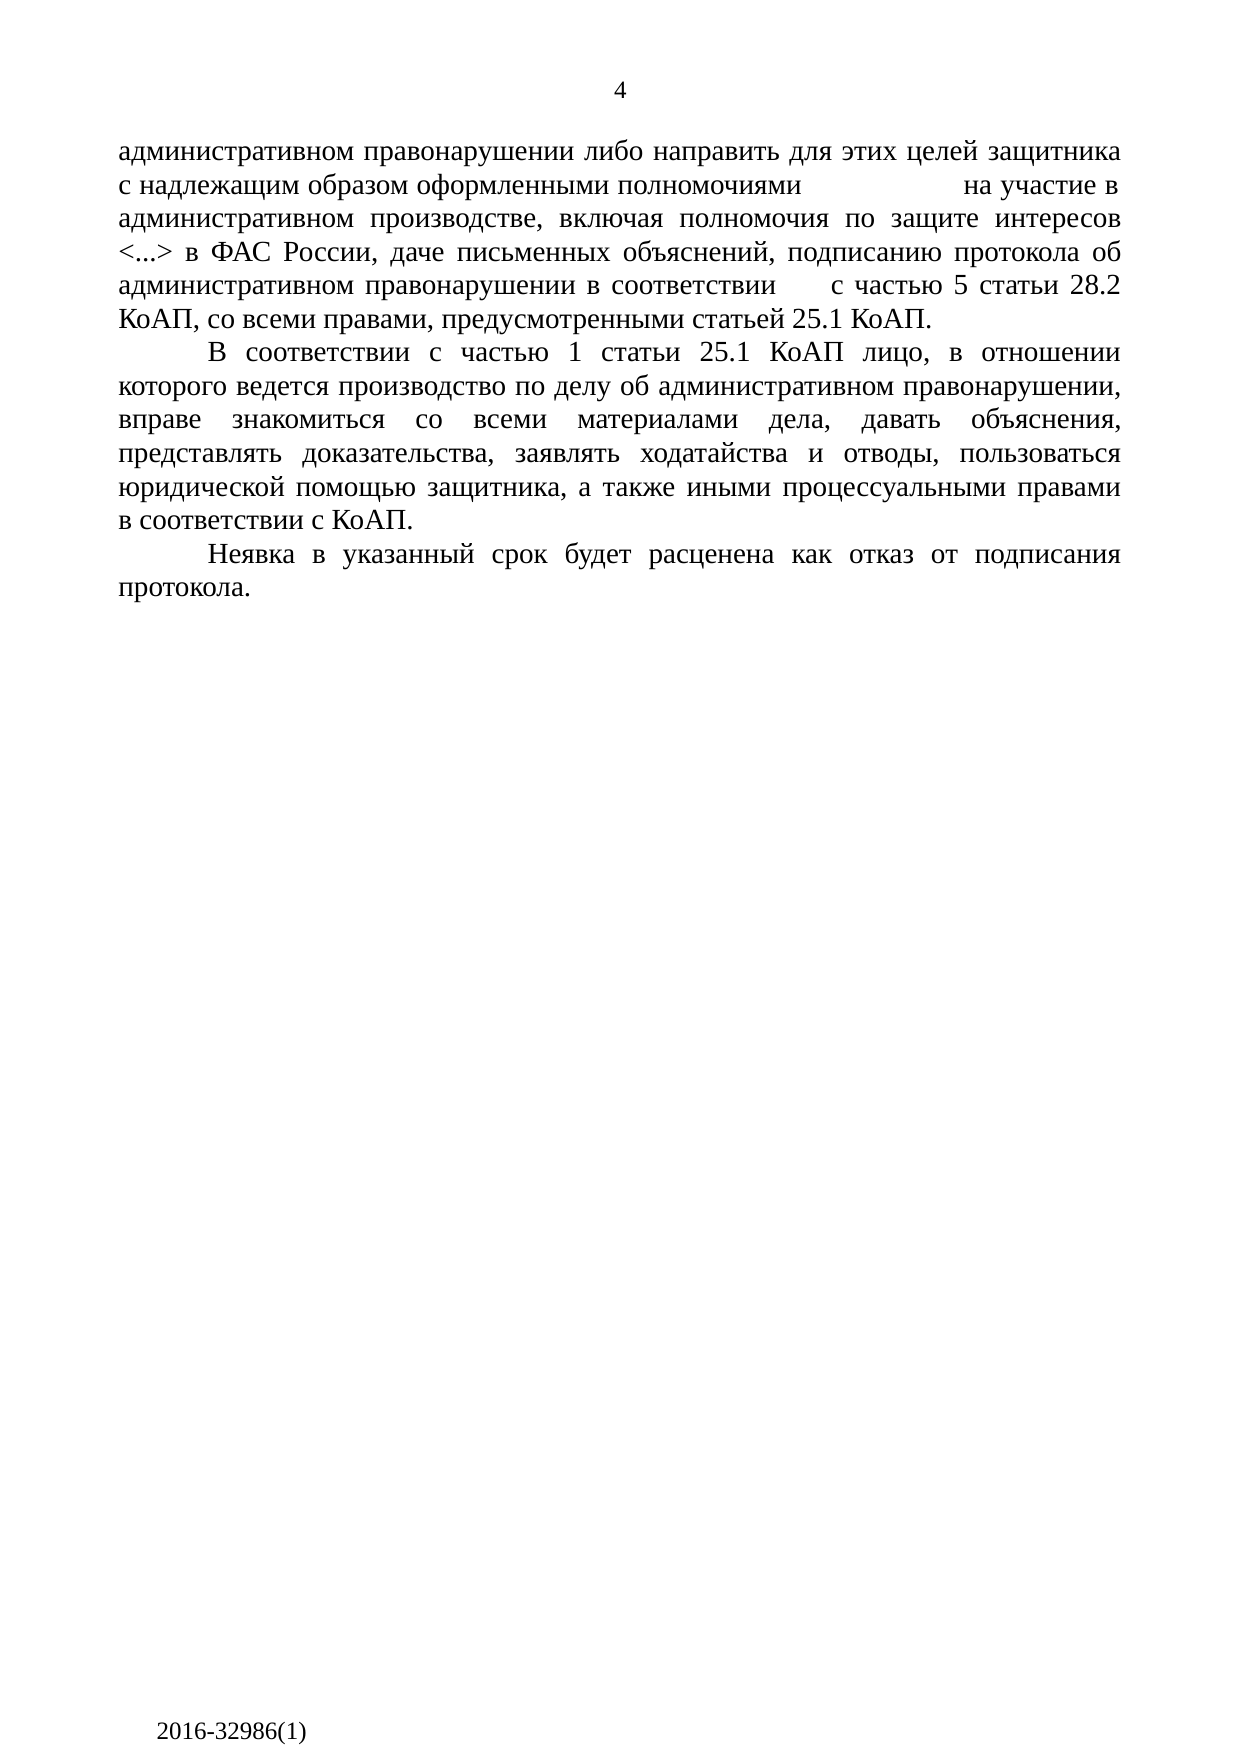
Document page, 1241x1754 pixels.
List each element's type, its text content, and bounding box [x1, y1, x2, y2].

text Неявка в указанный срок будет расценена как отказ от подписания протокола. [118, 536, 1122, 603]
list административном правонарушении либо направить для этих целей защитника с надлежащим образом оформленными полномочиями на участие в административном производстве, включая полномочия по защите интересов <...> в ФАС России, даче письменных объяснений, подписанию протокола об административном правонарушении в соответствии с частью 5 статьи 28.2 КоАП, со всеми правами, предусмотренными статьей 25.1 КоАП. [118, 133, 1122, 334]
text В соответствии с частью 1 статьи 25.1 КоАП лицо, в отношении которого ведется производство по делу об административном правонарушении, вправе знакомиться со всеми материалами дела, давать объяснения, представлять доказательства, заявлять ходатайства и отводы, пользоваться юридической помощью защитника, а также иными процессуальными правами в соответствии с КоАП. [118, 334, 1122, 536]
